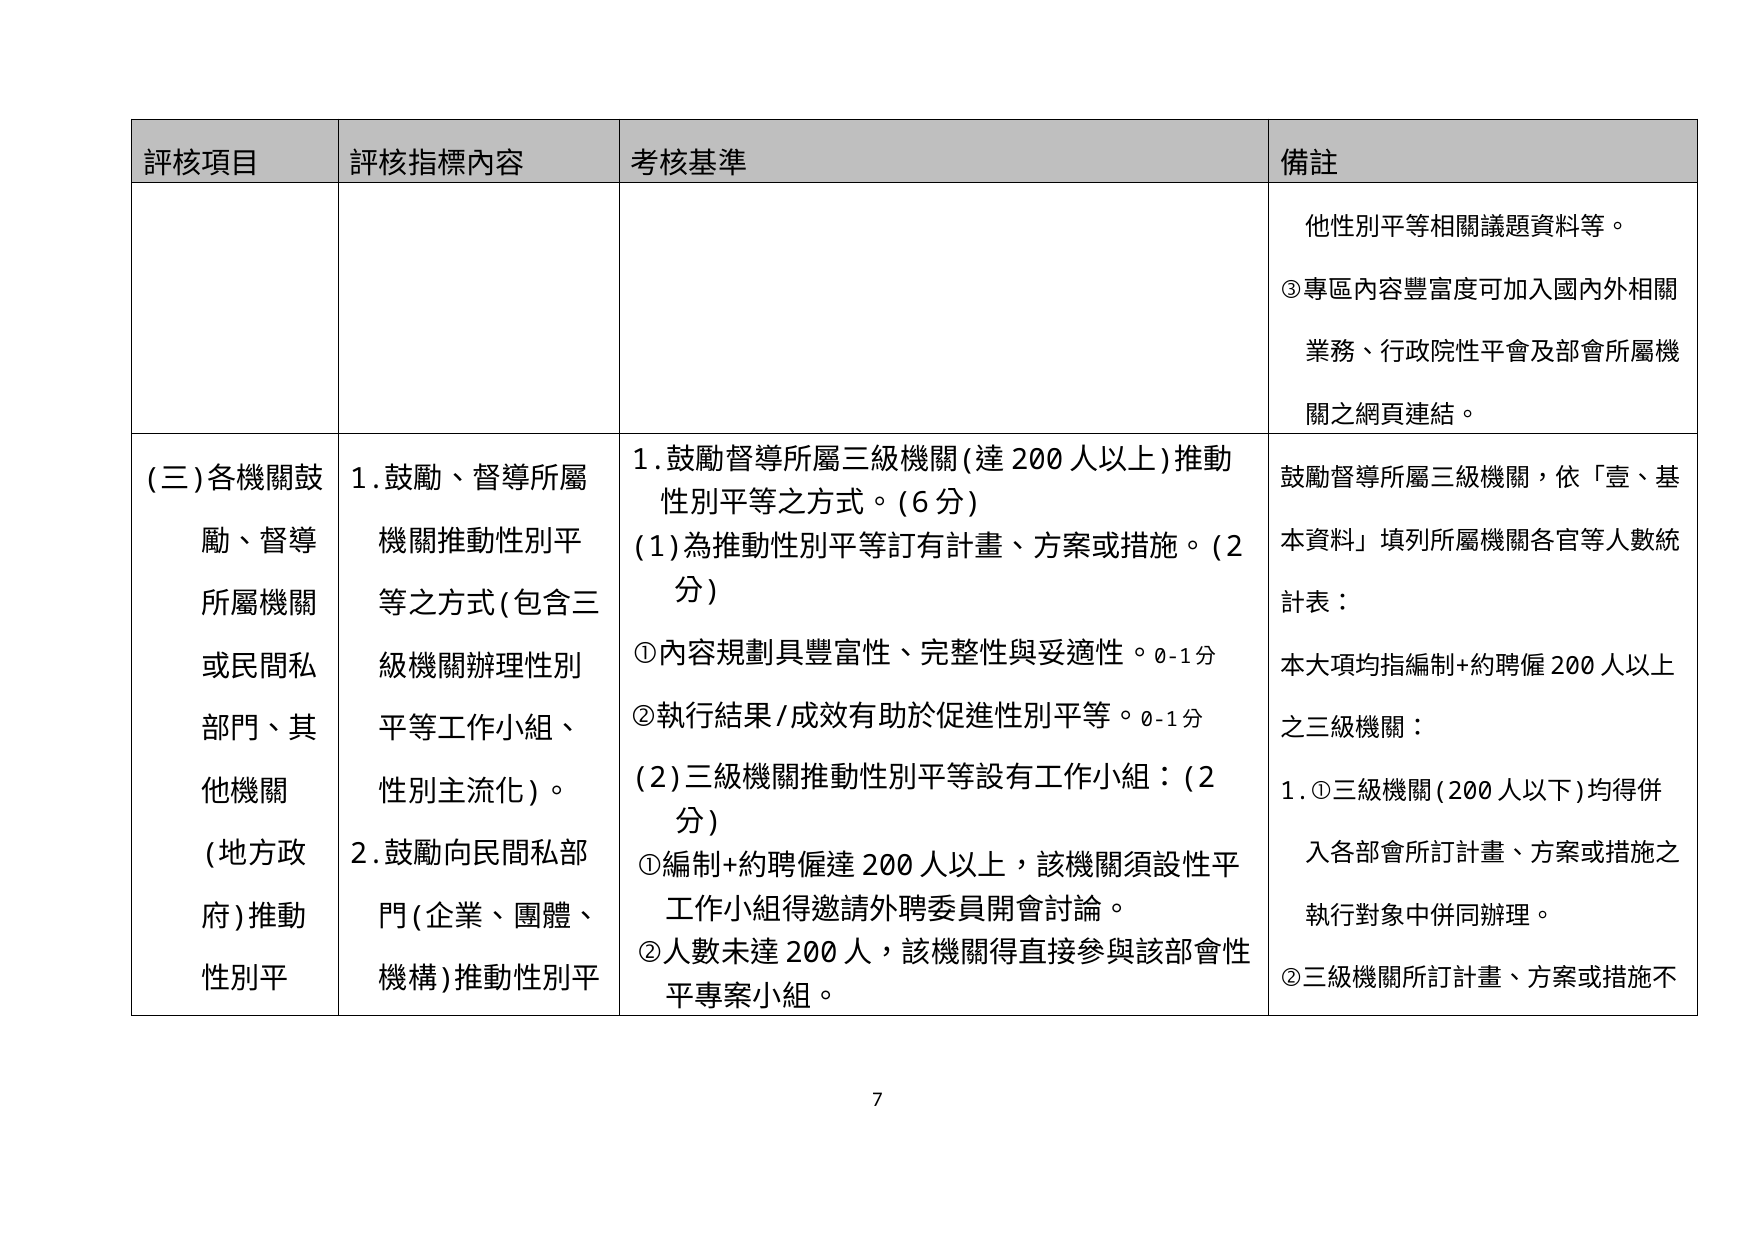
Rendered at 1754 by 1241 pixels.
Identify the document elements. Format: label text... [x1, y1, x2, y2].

table_header 考核基準 [620, 120, 1268, 182]
table_cell 鼓勵督導所屬三級機關，依「壹、基本資料」填列所屬機關各官等人數統計表： 本大項均指編制+約聘僱200人以上之三級機關： 1.三級機關(200人以下)均得併入各部會所訂計畫、方案或措施之執行對象中併同辦理。 三級機關所訂計畫、方案或措施不 [1269, 434, 1697, 1015]
table_cell [132, 183, 338, 433]
table_cell [620, 183, 1268, 433]
table_cell 1.鼓勵督導所屬三級機關(達200人以上)推動性別平等之方式。(6分) (1)為推動性別平等訂有計畫、方案或措施。(2分) 內容規劃具豐富性、完整性與妥適性。0-1分 執行結果/成效有助於促進性別平等。0-1分 (2)三級機關推動性別平等設有工作小組：(2分) 編制+約聘僱達200人以上，該機關須設性平工作小組得邀請外聘委員開會討論。 人數未達200人，該機關得直接參與該部會性平專案小組。 [620, 434, 1268, 1015]
table_cell [339, 183, 619, 433]
table_cell 1.鼓勵、督導所屬機關推動性別平等之方式(包含三級機關辦理性別平等工作小組、性別主流化)。 2.鼓勵向民間私部門(企業、團體、機構)推動性別平 [339, 434, 619, 1015]
table_header 備註 [1269, 120, 1697, 182]
table_cell 他性別平等相關議題資料等。 專區內容豐富度可加入國內外相關業務、行政院性平會及部會所屬機關之網頁連結。 [1269, 183, 1697, 433]
table_cell (三)各機關鼓勵、督導所屬機關或民間私部門、其他機關(地方政府)推動性別平 [132, 434, 338, 1015]
table_header 評核項目 [132, 120, 338, 182]
table_header 評核指標內容 [339, 120, 619, 182]
